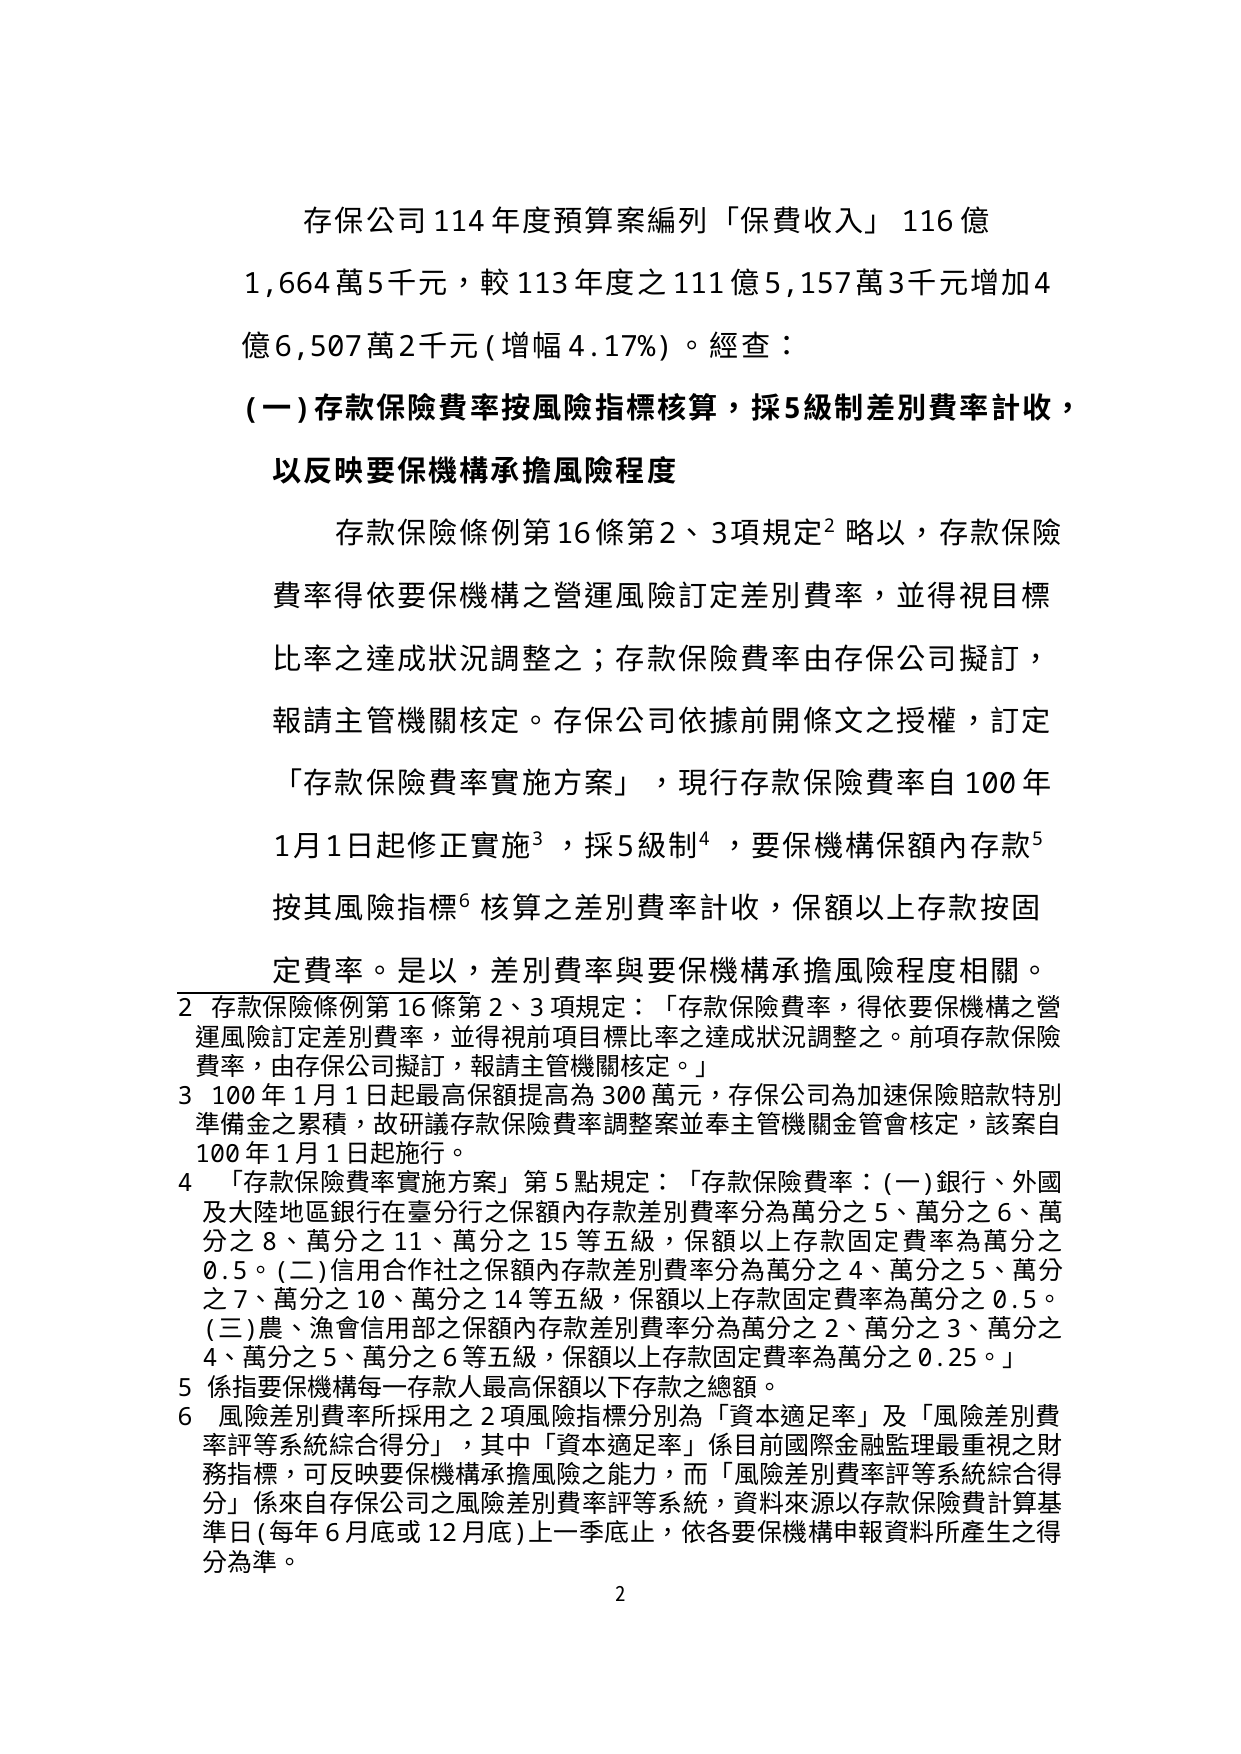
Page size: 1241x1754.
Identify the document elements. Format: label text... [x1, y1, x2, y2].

text 風險差別費率所採用之2項風險指標分別為「資本適足率」及「風險差別費率評等系統綜合得分」，其中「資本適足率」係目前國際金融監理最重視之財務指標，可反映要保機構承擔風險之能力，而「風險差別費率評等系統綜合得分」係來自存保公司之風險差別費率評等系統，資料來源以存款保險費計算基準日(每年6月底或12月底)上一季底止，依各要保機構申報資料所產生之得分為準。 [177, 1402, 1063, 1577]
text 存保公司114年度預算案編列「保費收入」116億1,664萬5千元，較113年度之111億5,157萬3千元增加4億6,507萬2千元(增幅4.17%)。經查： [236, 177, 1063, 365]
text 100年1月1日起最高保額提高為300萬元，存保公司為加速保險賠款特別準備金之累積，故研議存款保險費率調整案並奉主管機關金管會核定，該案自100年1月1日起施行。 [177, 1081, 1063, 1168]
text (一)存款保險費率按風險指標核算，採5級制差別費率計收，以反映要保機構承擔風險程度 [236, 365, 1063, 490]
text 「存款保險費率實施方案」第5點規定：「存款保險費率：(一)銀行、外國及大陸地區銀行在臺分行之保額內存款差別費率分為萬分之5、萬分之6、萬分之8、萬分之11、萬分之15等五級，保額以上存款固定費率為萬分之0.5。(二)信用合作社之保額內存款差別費率分為萬分之4、萬分之5、萬分之7、萬分之10、萬分之14等五級，保額以上存款固定費率為萬分之0.5。(三)農、漁會信用部之保額內存款差別費率分為萬分之2、萬分之3、萬分之4、萬分之5、萬分之6等五級，保額以上存款固定費率為萬分之0.25。」 [177, 1168, 1063, 1373]
text 係指要保機構每一存款人最高保額以下存款之總額。 [177, 1373, 1063, 1402]
text 存款保險條例第16條第2、3項規定略以，存款保險費率得依要保機構之營運風險訂定差別費率，並得視目標比率之達成狀況調整之；存款保險費率由存保公司擬訂，報請主管機關核定。存保公司依據前開條文之授權，訂定「存款保險費率實施方案」，現行存款保險費率自100年1月1日起修正實施，採5級制，要保機構保額內存款按其風險指標核算之差別費率計收，保額以上存款按固定費率。是以，差別費率與要保機構承擔風險程度相關。 [266, 490, 1063, 990]
text 存款保險條例第16條第2、3項規定：「存款保險費率，得依要保機構之營運風險訂定差別費率，並得視前項目標比率之達成狀況調整之。前項存款保險費率，由存保公司擬訂，報請主管機關核定。」 [177, 993, 1063, 1081]
